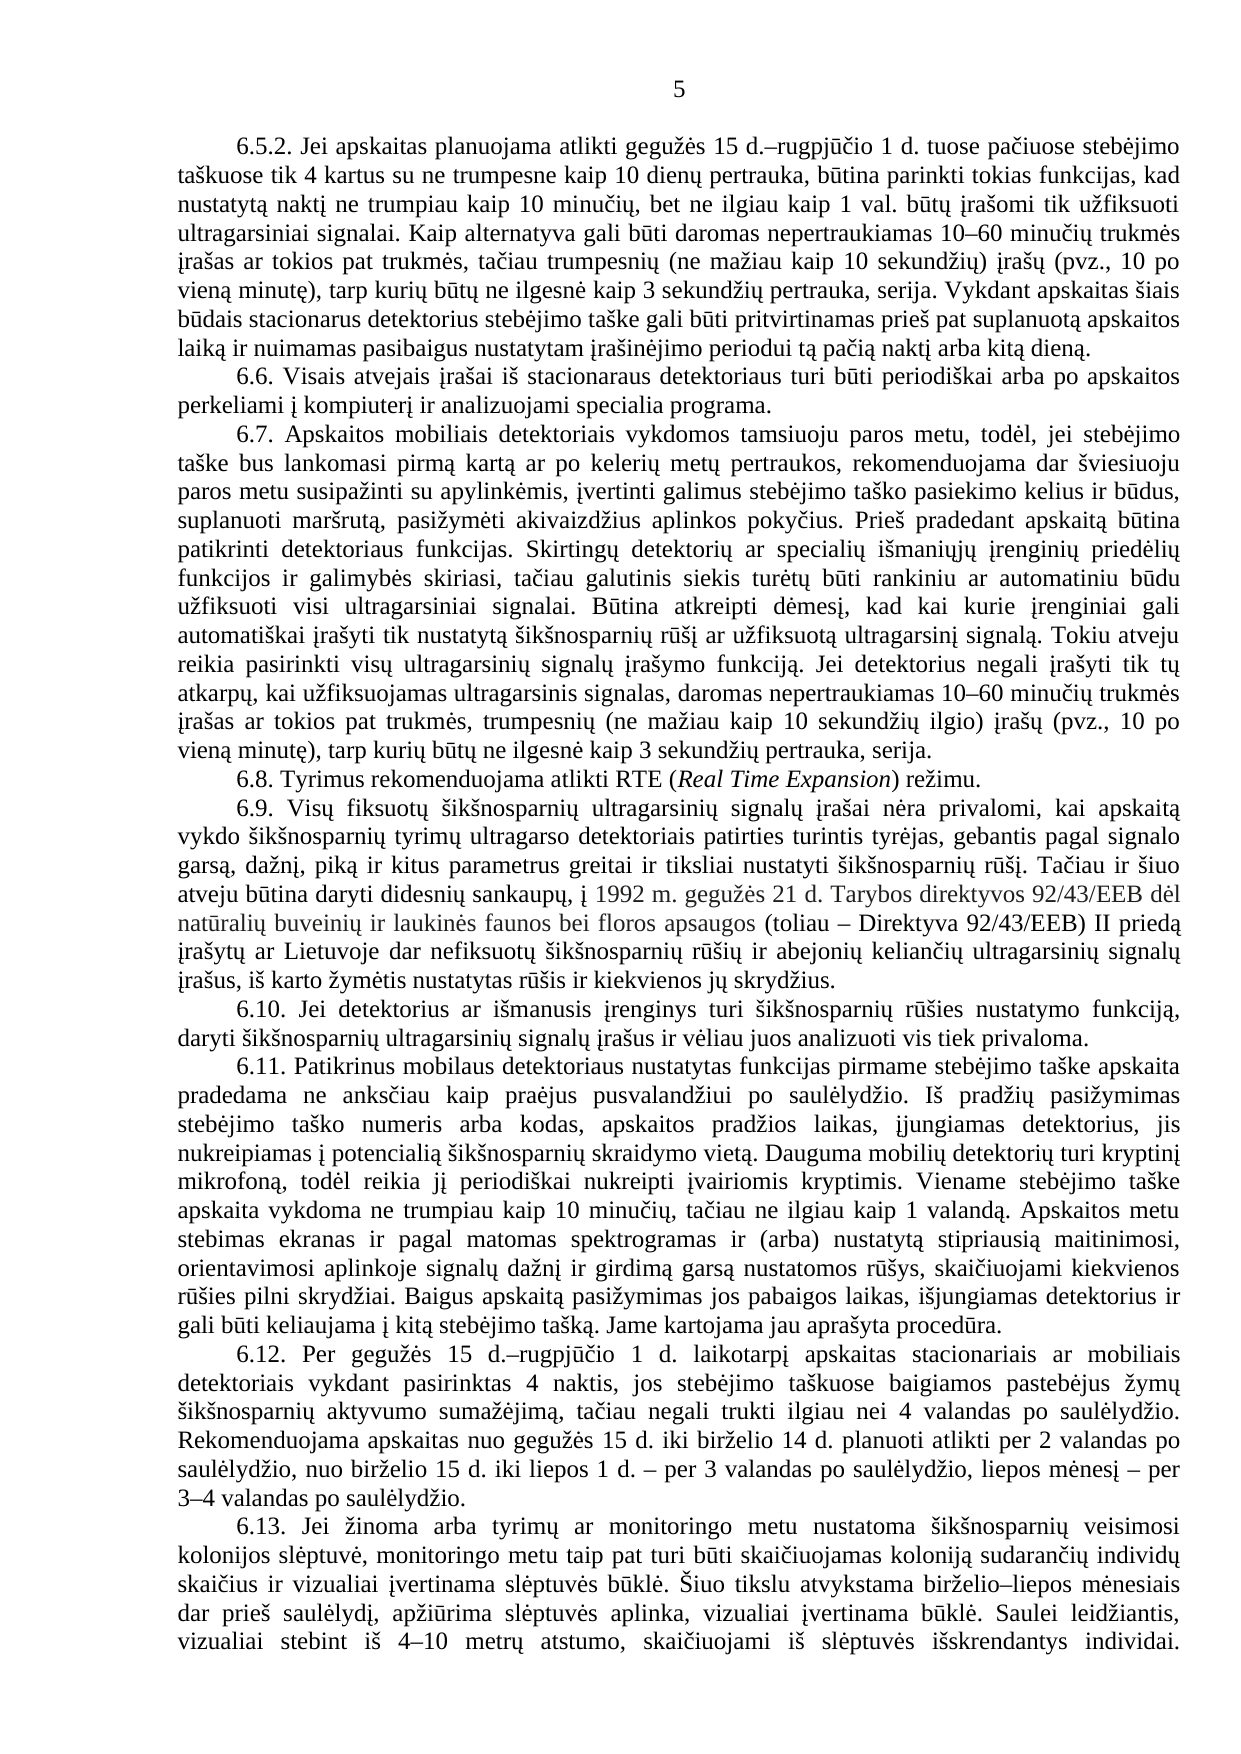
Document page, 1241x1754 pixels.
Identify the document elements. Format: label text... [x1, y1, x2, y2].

text 6.9. Visų fiksuotų šikšnosparnių ultragarsinių signalų įrašai nėra privalomi, kai apskaitą vykdo šikšnosparnių tyrimų ultragarso detektoriais patirties turintis tyrėjas, gebantis pagal signalo garsą, dažnį, piką ir kitus parametrus greitai ir tiksliai nustatyti šikšnosparnių rūšį. Tačiau ir šiuo atveju būtina daryti didesnių sankaupų, į 1992 m. gegužės 21 d. Tarybos direktyvos 92/43/EEB dėl natūralių buveinių ir laukinės faunos bei floros apsaugos (toliau – Direktyva 92/43/EEB) II priedą įrašytų ar Lietuvoje dar nefiksuotų šikšnosparnių rūšių ir abejonių keliančių ultragarsinių signalų įrašus, iš karto žymėtis nustatytas rūšis ir kiekvienos jų skrydžius. [177, 793, 1181, 994]
text 6.7. Apskaitos mobiliais detektoriais vykdomos tamsiuoju paros metu, todėl, jei stebėjimo taške bus lankomasi pirmą kartą ar po kelerių metų pertraukos, rekomenduojama dar šviesiuoju paros metu susipažinti su apylinkėmis, įvertinti galimus stebėjimo taško pasiekimo kelius ir būdus, suplanuoti maršrutą, pasižymėti akivaizdžius aplinkos pokyčius. Prieš pradedant apskaitą būtina patikrinti detektoriaus funkcijas. Skirtingų detektorių ar specialių išmaniųjų įrenginių priedėlių funkcijos ir galimybės skiriasi, tačiau galutinis siekis turėtų būti rankiniu ar automatiniu būdu užfiksuoti visi ultragarsiniai signalai. Būtina atkreipti dėmesį, kad kai kurie įrenginiai gali automatiškai įrašyti tik nustatytą šikšnosparnių rūšį ar užfiksuotą ultragarsinį signalą. Tokiu atveju reikia pasirinkti visų ultragarsinių signalų įrašymo funkciją. Jei detektorius negali įrašyti tik tų atkarpų, kai užfiksuojamas ultragarsinis signalas, daromas nepertraukiamas 10–60 minučių trukmės įrašas ar tokios pat trukmės, trumpesnių (ne mažiau kaip 10 sekundžių ilgio) įrašų (pvz., 10 po vieną minutę), tarp kurių būtų ne ilgesnė kaip 3 sekundžių pertrauka, serija. [177, 419, 1181, 764]
text 6.5.2. Jei apskaitas planuojama atlikti gegužės 15 d.–rugpjūčio 1 d. tuose pačiuose stebėjimo taškuose tik 4 kartus su ne trumpesne kaip 10 dienų pertrauka, būtina parinkti tokias funkcijas, kad nustatytą naktį ne trumpiau kaip 10 minučių, bet ne ilgiau kaip 1 val. būtų įrašomi tik užfiksuoti ultragarsiniai signalai. Kaip alternatyva gali būti daromas nepertraukiamas 10–60 minučių trukmės įrašas ar tokios pat trukmės, tačiau trumpesnių (ne mažiau kaip 10 sekundžių) įrašų (pvz., 10 po vieną minutę), tarp kurių būtų ne ilgesnė kaip 3 sekundžių pertrauka, serija. Vykdant apskaitas šiais būdais stacionarus detektorius stebėjimo taške gali būti pritvirtinamas prieš pat suplanuotą apskaitos laiką ir nuimamas pasibaigus nustatytam įrašinėjimo periodui tą pačią naktį arba kitą dieną. [177, 131, 1181, 361]
text 6.8. Tyrimus rekomenduojama atlikti RTE (Real Time Expansion) režimu. [177, 764, 1181, 793]
text 6.10. Jei detektorius ar išmanusis įrenginys turi šikšnosparnių rūšies nustatymo funkciją, daryti šikšnosparnių ultragarsinių signalų įrašus ir vėliau juos analizuoti vis tiek privaloma. [177, 994, 1181, 1051]
text 6.11. Patikrinus mobilaus detektoriaus nustatytas funkcijas pirmame stebėjimo taške apskaita pradedama ne anksčiau kaip praėjus pusvalandžiui po saulėlydžio. Iš pradžių pasižymimas stebėjimo taško numeris arba kodas, apskaitos pradžios laikas, įjungiamas detektorius, jis nukreipiamas į potencialią šikšnosparnių skraidymo vietą. Dauguma mobilių detektorių turi kryptinį mikrofoną, todėl reikia jį periodiškai nukreipti įvairiomis kryptimis. Viename stebėjimo taške apskaita vykdoma ne trumpiau kaip 10 minučių, tačiau ne ilgiau kaip 1 valandą. Apskaitos metu stebimas ekranas ir pagal matomas spektrogramas ir (arba) nustatytą stipriausią maitinimosi, orientavimosi aplinkoje signalų dažnį ir girdimą garsą nustatomos rūšys, skaičiuojami kiekvienos rūšies pilni skrydžiai. Baigus apskaitą pasižymimas jos pabaigos laikas, išjungiamas detektorius ir gali būti keliaujama į kitą stebėjimo tašką. Jame kartojama jau aprašyta procedūra. [177, 1051, 1181, 1339]
text 6.13. Jei žinoma arba tyrimų ar monitoringo metu nustatoma šikšnosparnių veisimosi kolonijos slėptuvė, monitoringo metu taip pat turi būti skaičiuojamas koloniją sudarančių individų skaičius ir vizualiai įvertinama slėptuvės būklė. Šiuo tikslu atvykstama birželio–liepos mėnesiais dar prieš saulėlydį, apžiūrima slėptuvės aplinka, vizualiai įvertinama būklė. Saulei leidžiantis, vizualiai stebint iš 4–10 metrų atstumo, skaičiuojami iš slėptuvės išskrendantys individai. [177, 1511, 1181, 1655]
text 6.12. Per gegužės 15 d.–rugpjūčio 1 d. laikotarpį apskaitas stacionariais ar mobiliais detektoriais vykdant pasirinktas 4 naktis, jos stebėjimo taškuose baigiamos pastebėjus žymų šikšnosparnių aktyvumo sumažėjimą, tačiau negali trukti ilgiau nei 4 valandas po saulėlydžio. Rekomenduojama apskaitas nuo gegužės 15 d. iki birželio 14 d. planuoti atlikti per 2 valandas po saulėlydžio, nuo birželio 15 d. iki liepos 1 d. – per 3 valandas po saulėlydžio, liepos mėnesį – per 3–4 valandas po saulėlydžio. [177, 1339, 1181, 1511]
text 6.6. Visais atvejais įrašai iš stacionaraus detektoriaus turi būti periodiškai arba po apskaitos perkeliami į kompiuterį ir analizuojami specialia programa. [177, 361, 1181, 419]
